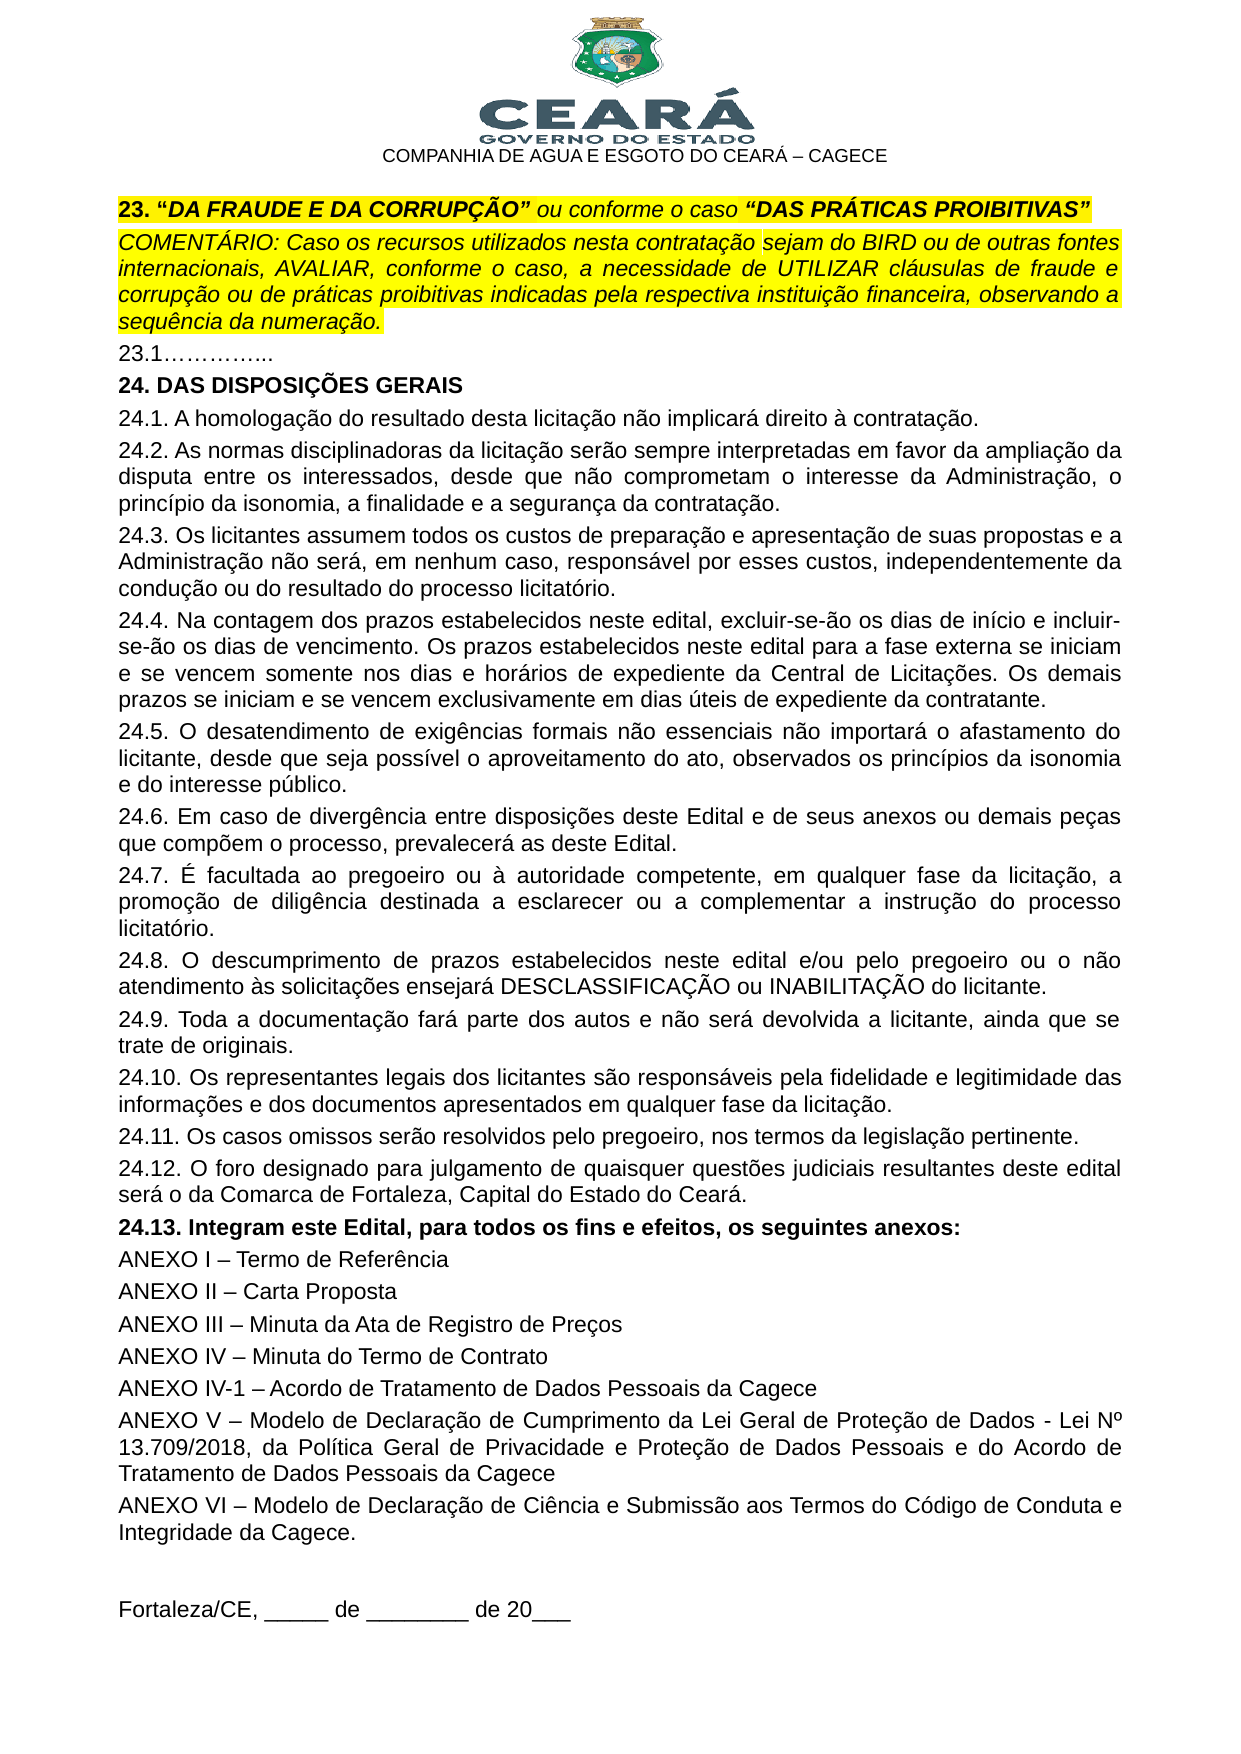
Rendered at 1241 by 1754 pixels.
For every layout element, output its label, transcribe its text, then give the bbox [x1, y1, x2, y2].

text 24.5. O desatendimento de exigências formais não essenciais não importará o afastamento do licitante, desde que seja possível o aproveitamento do ato, observados os princípios da isonomia e do interesse público. [118, 718, 1122, 797]
text 23. “DA FRAUDE E DA CORRUPÇÃO” ou conforme o caso “DAS PRÁTICAS PROIBITIVAS” [118, 196, 1122, 223]
text 24.12. O foro designado para julgamento de quaisquer questões judiciais resultantes deste edital será o da Comarca de Fortaleza, Capital do Estado do Ceará. [118, 1155, 1122, 1208]
text 24.9. Toda a documentação fará parte dos autos e não será devolvida a licitante, ainda que se trate de originais. [118, 1006, 1122, 1058]
text ANEXO IV – Minuta do Termo de Contrato [118, 1343, 1122, 1369]
text 24.10. Os representantes legais dos licitantes são responsáveis pela fidelidade e legitimidade das informações e dos documentos apresentados em qualquer fase da licitação. [118, 1064, 1122, 1117]
text ANEXO V – Modelo de Declaração de Cumprimento da Lei Geral de Proteção de Dados - Lei Nº 13.709/2018, da Política Geral de Privacidade e Proteção de Dados Pessoais e do Acordo de Tratamento de Dados Pessoais da Cagece [118, 1407, 1122, 1487]
text ANEXO II – Carta Proposta [118, 1278, 1122, 1305]
text ANEXO IV-1 – Acordo de Tratamento de Dados Pessoais da Cagece [118, 1375, 1122, 1402]
text 24.11. Os casos omissos serão resolvidos pelo pregoeiro, nos termos da legislação pertinente. [118, 1123, 1122, 1149]
text ANEXO III – Minuta da Ata de Registro de Preços [118, 1311, 1122, 1337]
text 24.2. As normas disciplinadoras da licitação serão sempre interpretadas em favor da ampliação da disputa entre os interessados, desde que não comprometam o interesse da Administração, o princípio da isonomia, a finalidade e a segurança da contratação. [118, 437, 1122, 516]
text 24.7. É facultada ao pregoeiro ou à autoridade competente, em qualquer fase da licitação, a promoção de diligência destinada a esclarecer ou a complementar a instrução do processo licitatório. [118, 862, 1122, 941]
text 23.1…………... [118, 340, 1122, 366]
picture [453, 12, 782, 148]
text 24. DAS DISPOSIÇÕES GERAIS [118, 372, 1122, 399]
text COMENTÁRIO: Caso os recursos utilizados nesta contratação sejam do BIRD ou de outras fontes internacionais, AVALIAR, conforme o caso, a necessidade de UTILIZAR cláusulas de fraude e corrupção ou de práticas proibitivas indicadas pela respectiva instituição financeira, observando a sequência da numeração. [118, 229, 1122, 334]
text 24.3. Os licitantes assumem todos os custos de preparação e apresentação de suas propostas e a Administração não será, em nenhum caso, responsável por esses custos, independentemente da condução ou do resultado do processo licitatório. [118, 522, 1122, 601]
text 24.8. O descumprimento de prazos estabelecidos neste edital e/ou pelo pregoeiro ou o não atendimento às solicitações ensejará DESCLASSIFICAÇÃO ou INABILITAÇÃO do licitante. [118, 947, 1122, 999]
text ANEXO VI – Modelo de Declaração de Ciência e Submissão aos Termos do Código de Conduta e Integridade da Cagece. [118, 1492, 1122, 1545]
text 24.1. A homologação do resultado desta licitação não implicará direito à contratação. [118, 404, 1122, 431]
text ANEXO I – Termo de Referência [118, 1246, 1122, 1272]
text Fortaleza/CE, _____ de ________ de 20___ [118, 1596, 1122, 1622]
text 24.13. Integram este Edital, para todos os fins e efeitos, os seguintes anexos: [118, 1214, 1122, 1240]
text 24.4. Na contagem dos prazos estabelecidos neste edital, excluir-se-ão os dias de início e incluir-se-ão os dias de vencimento. Os prazos estabelecidos neste edital para a fase externa se iniciam e se vencem somente nos dias e horários de expediente da Central de Licitações. Os demais prazos se iniciam e se vencem exclusivamente em dias úteis de expediente da contratante. [118, 607, 1122, 712]
text 24.6. Em caso de divergência entre disposições deste Edital e de seus anexos ou demais peças que compõem o processo, prevalecerá as deste Edital. [118, 803, 1122, 856]
